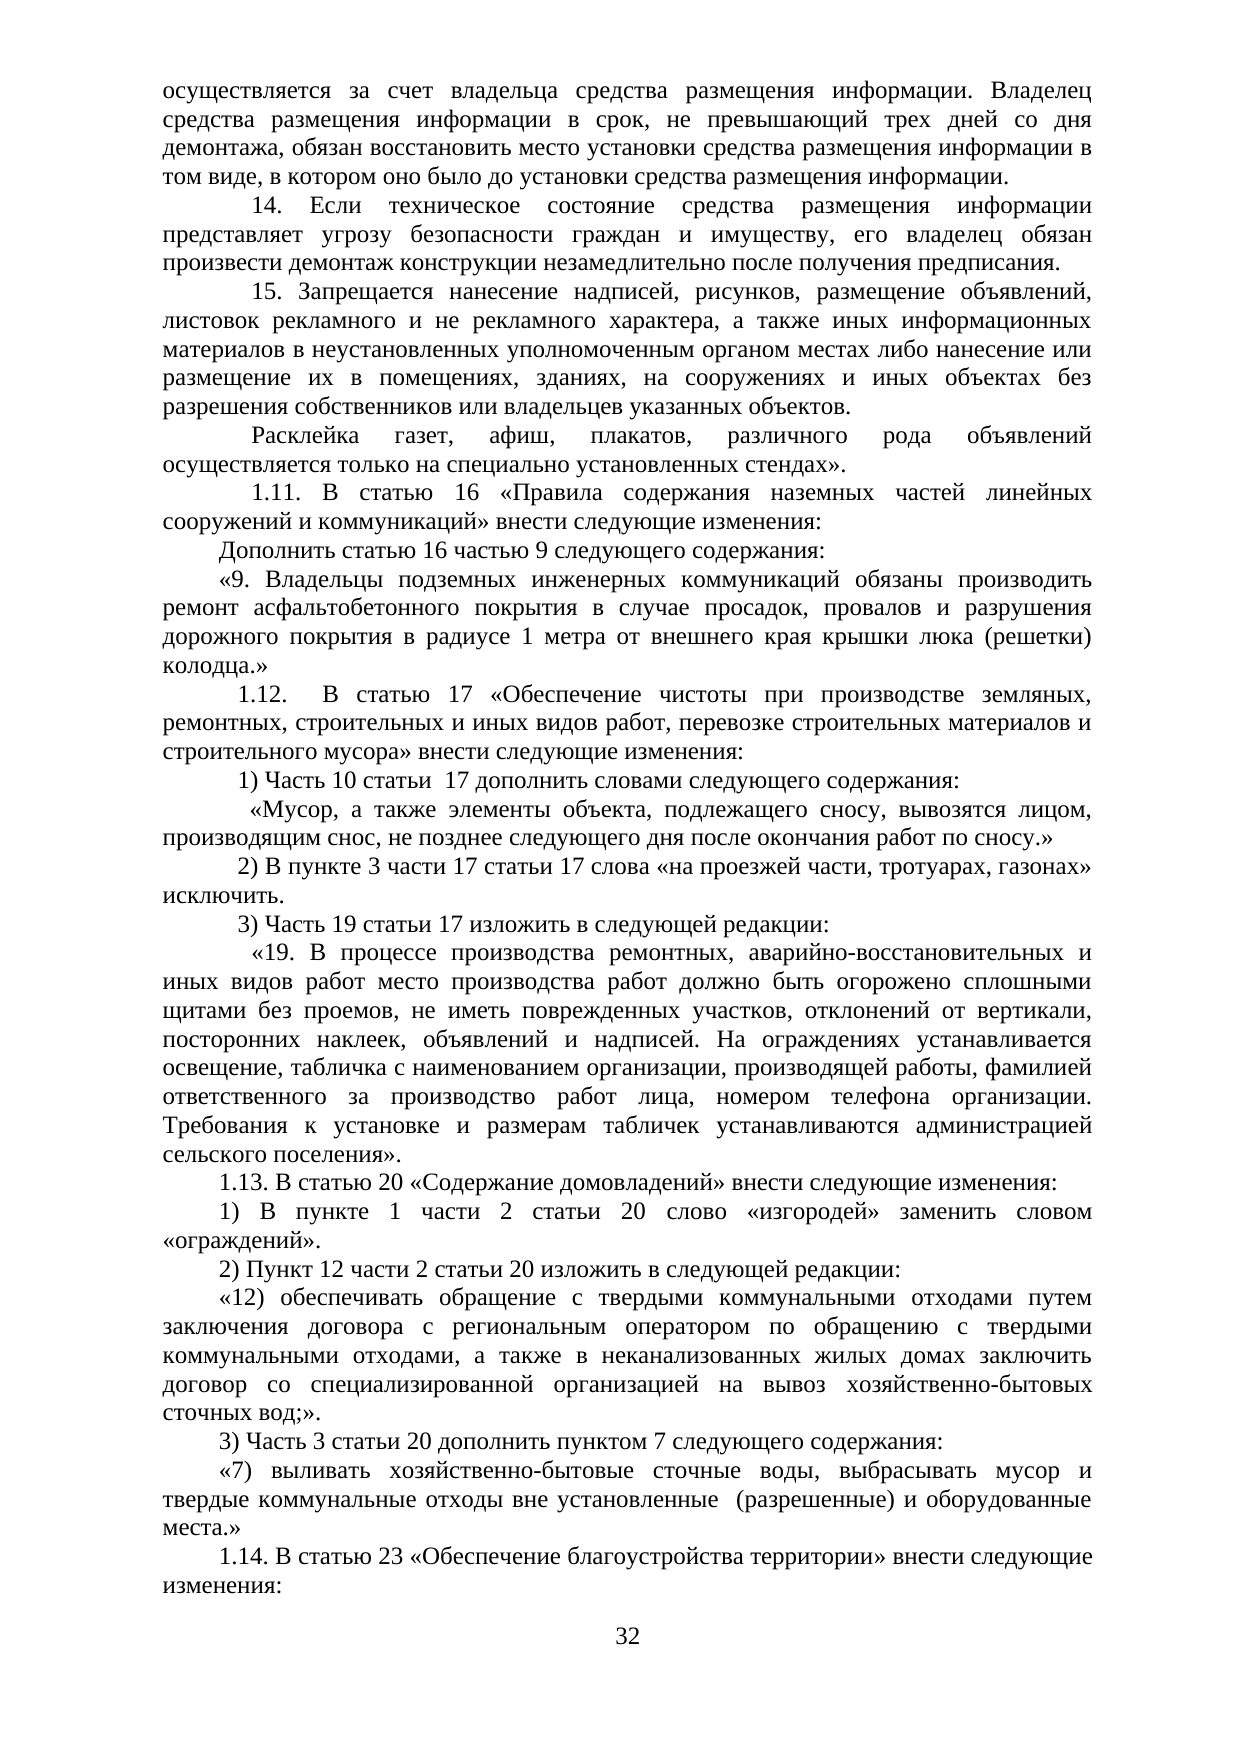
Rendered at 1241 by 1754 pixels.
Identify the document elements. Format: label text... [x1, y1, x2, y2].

text осуществляется за счет владельца средства размещения информации. Владелец средства размещения информации в срок, не превышающий трех дней со дня демонтажа, обязан восстановить место установки средства размещения информации в том виде, в котором оно было до установки средства размещения информации. [162, 75, 1093, 190]
text 1.11. В статью 16 «Правила содержания наземных частей линейных сооружений и коммуникаций» внести следующие изменения: [162, 477, 1093, 535]
text «Мусор, а также элементы объекта, подлежащего сносу, вывозятся лицом, производящим снос, не позднее следующего дня после окончания работ по сносу.» [162, 794, 1093, 851]
text 1) Часть 10 статьи 17 дополнить словами следующего содержания: [162, 765, 1093, 794]
text 1) В пункте 1 части 2 статьи 20 слово «изгородей» заменить словом «ограждений». [162, 1196, 1093, 1254]
text Дополнить статью 16 частью 9 следующего содержания: [162, 535, 1093, 564]
text 1.13. В статью 20 «Содержание домовладений» внести следующие изменения: [162, 1167, 1093, 1196]
text 1.14. В статью 23 «Обеспечение благоустройства территории» внести следующие изменения: [162, 1541, 1093, 1599]
text «19. В процессе производства ремонтных, аварийно-восстановительных и иных видов работ место производства работ должно быть огорожено сплошными щитами без проемов, не иметь поврежденных участков, отклонений от вертикали, посторонних наклеек, объявлений и надписей. На ограждениях устанавливается освещение, табличка с наименованием организации, производящей работы, фамилией ответственного за производство работ лица, номером телефона организации. Требования к установке и размерам табличек устанавливаются администрацией сельского поселения». [162, 937, 1093, 1167]
text 3) Часть 19 статьи 17 изложить в следующей редакции: [162, 909, 1093, 937]
text 3) Часть 3 статьи 20 дополнить пунктом 7 следующего содержания: [162, 1426, 1093, 1455]
text «12) обеспечивать обращение с твердыми коммунальными отходами путем заключения договора с региональным оператором по обращению с твердыми коммунальными отходами, а также в неканализованных жилых домах заключить договор со специализированной организацией на вывоз хозяйственно-бытовых сточных вод;». [162, 1282, 1093, 1426]
text «7) выливать хозяйственно-бытовые сточные воды, выбрасывать мусор и твердые коммунальные отходы вне установленные (разрешенные) и оборудованные места.» [162, 1455, 1093, 1541]
text 2) В пункте 3 части 17 статьи 17 слова «на проезжей части, тротуарах, газонах» исключить. [162, 851, 1093, 909]
text 14. Если техническое состояние средства размещения информации представляет угрозу безопасности граждан и имуществу, его владелец обязан произвести демонтаж конструкции незамедлительно после получения предписания. [162, 190, 1093, 276]
text 1.12. В статью 17 «Обеспечение чистоты при производстве земляных, ремонтных, строительных и иных видов работ, перевозке строительных материалов и строительного мусора» внести следующие изменения: [162, 679, 1093, 765]
text 2) Пункт 12 части 2 статьи 20 изложить в следующей редакции: [162, 1254, 1093, 1282]
text «9. Владельцы подземных инженерных коммуникаций обязаны производить ремонт асфальтобетонного покрытия в случае просадок, провалов и разрушения дорожного покрытия в радиусе 1 метра от внешнего края крышки люка (решетки) колодца.» [162, 564, 1093, 679]
text Расклейка газет, афиш, плакатов, различного рода объявлений осуществляется только на специально установленных стендах». [162, 420, 1093, 477]
text 15. Запрещается нанесение надписей, рисунков, размещение объявлений, листовок рекламного и не рекламного характера, а также иных информационных материалов в неустановленных уполномоченным органом местах либо нанесение или размещение их в помещениях, зданиях, на сооружениях и иных объектах без разрешения собственников или владельцев указанных объектов. [162, 276, 1093, 420]
